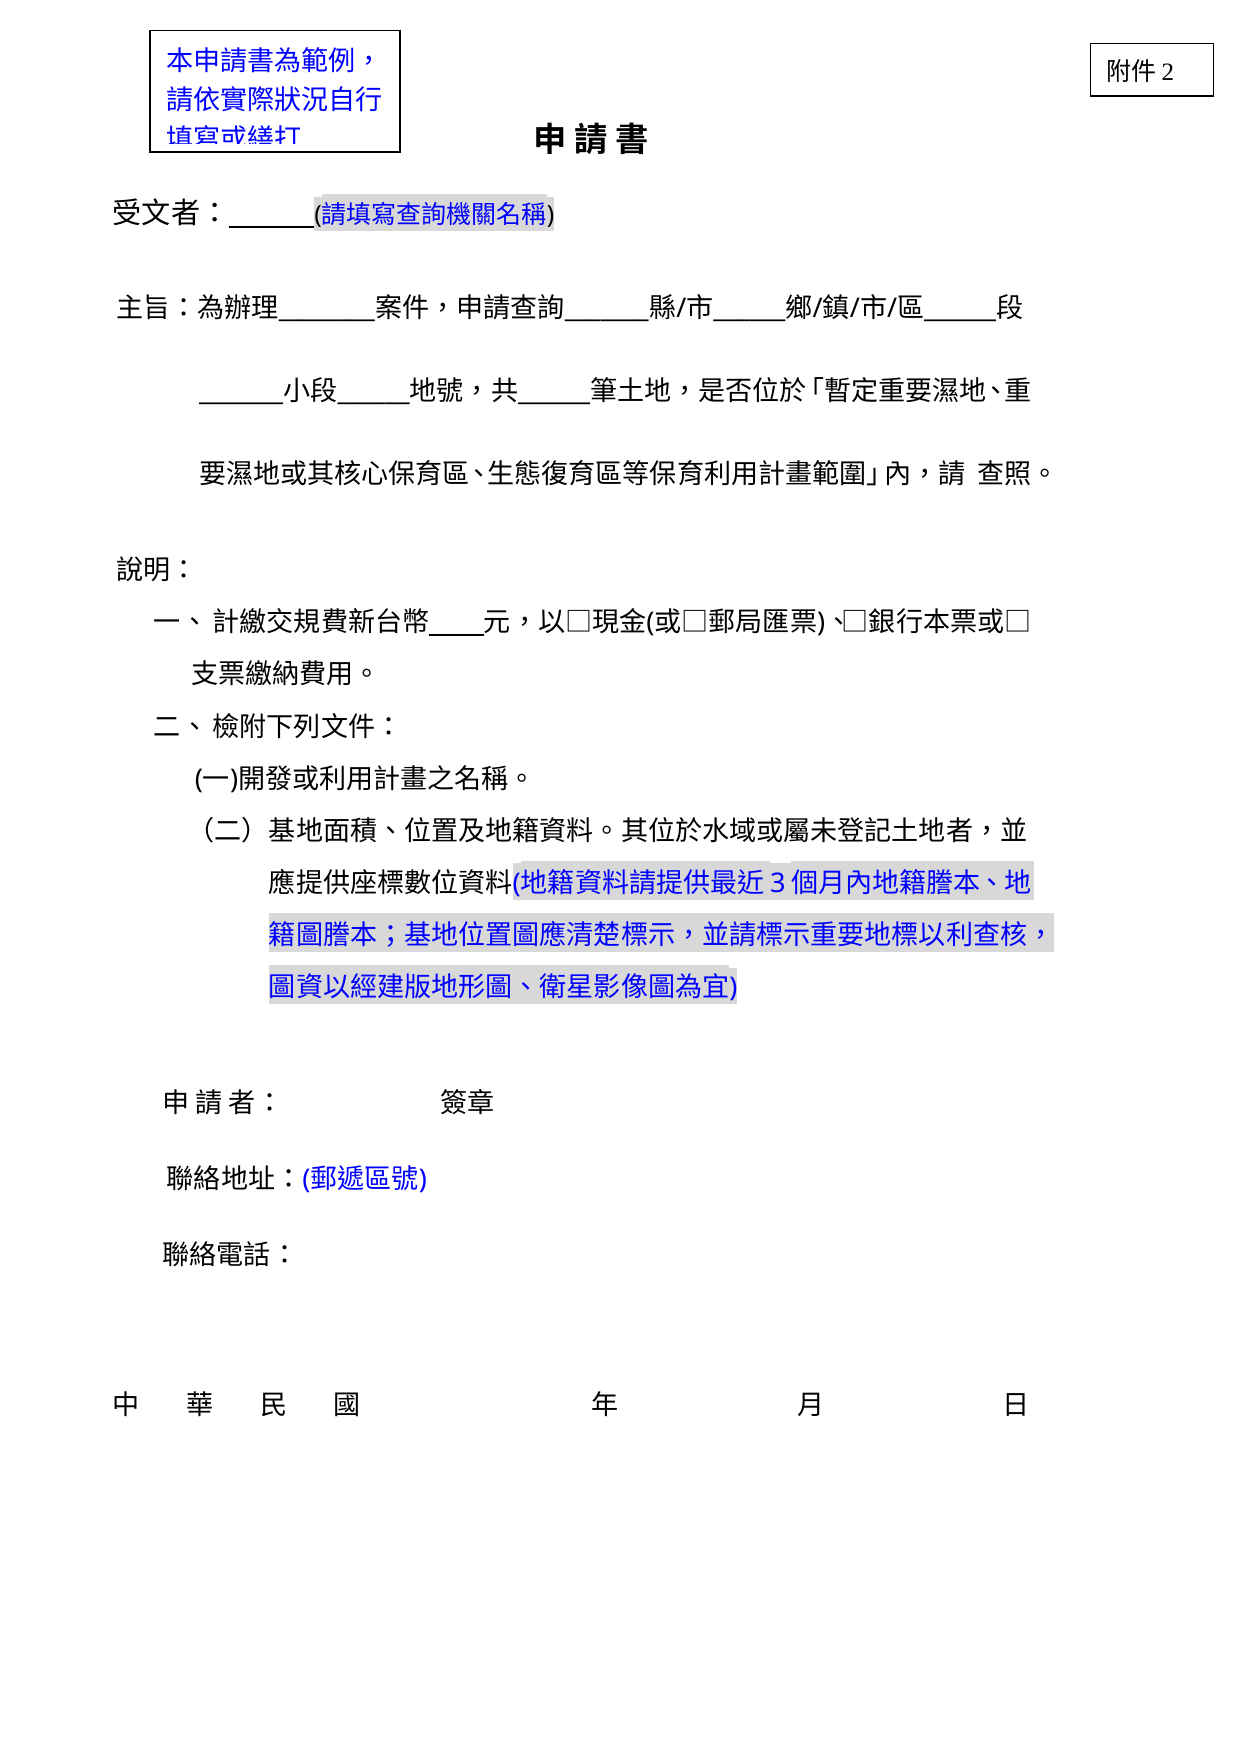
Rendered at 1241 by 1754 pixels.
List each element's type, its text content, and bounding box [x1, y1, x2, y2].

text （二）基地面積、位置及地籍資料。其位於水域或屬未登記土地者，並應提供座標數位資料(地籍資料請提供最近3個月內地籍謄本、地籍圖謄本；基地位置圖應清楚標示，並請標示重要地標以利查核，圖資以經建版地形圖、衛星影像圖為宜) [187, 798, 1031, 1007]
text 主旨：為辦理________案件，申請查詢_______縣/市______鄉/鎮/市/區______段_______小段______地號，共______筆土地，是否位於「暫定重要濕地、重要濕地或其核心保育區、生態復育區等保育利用計畫範圍」內，請 查照。 [116, 251, 1031, 501]
text [1091, 44, 1213, 95]
text 申 請 者： 簽章 [162, 1081, 1031, 1120]
text 受文者： (請填寫查詢機關名稱) [112, 189, 1031, 232]
text (一)開發或利用計畫之名稱。 [187, 746, 1031, 798]
text 聯絡地址：(郵遞區號) [112, 1157, 1031, 1196]
list 檢附下列文件： [154, 694, 1031, 746]
text 中 華 民 國 年 月 日 [112, 1383, 1031, 1422]
text [151, 31, 399, 151]
text 附件2 [1106, 52, 1198, 88]
list 計繳交規費新台幣 元，以□現金(或□郵局匯票)、□銀行本票或□支票繳納費用。 [154, 590, 1031, 694]
text 說明： [116, 538, 1031, 590]
text 申 請 書 [150, 112, 1031, 189]
text 聯絡電話： [162, 1233, 1031, 1272]
text 本申請書為範例，請依實際狀況自行填寫或繕打 [166, 38, 384, 144]
